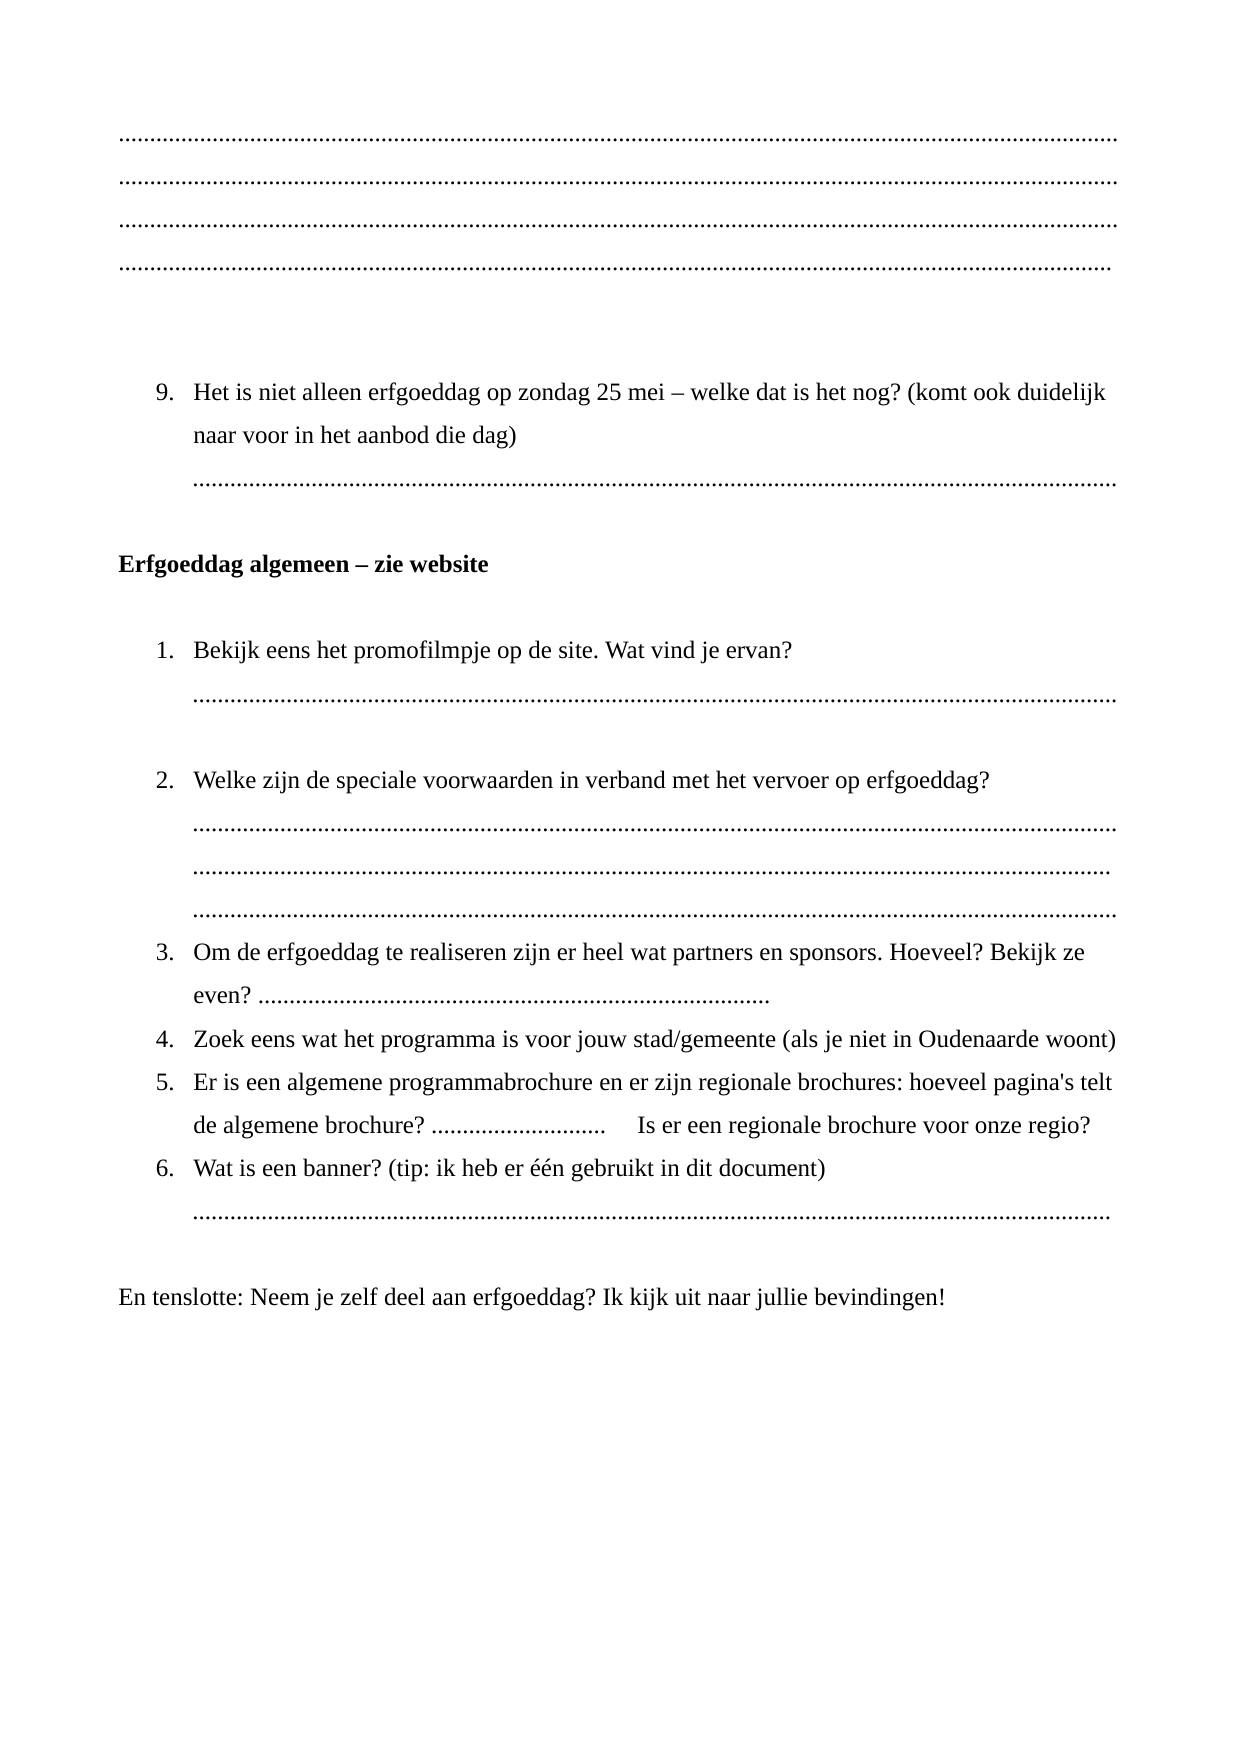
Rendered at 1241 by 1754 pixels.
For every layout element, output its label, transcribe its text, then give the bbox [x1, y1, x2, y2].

text ................................................................................................................................................... [118, 851, 1122, 880]
text Erfgoeddag algemeen – zie website [118, 549, 1122, 578]
list Zoek eens wat het programma is voor jouw stad/gemeente (als je niet in Oudenaarde woont) [156, 1024, 1122, 1052]
list Het is niet alleen erfgoeddag op zondag 25 mei – welke dat is het nog? (komt ook duidelijk naar voor in het aanbod die dag) [156, 377, 1122, 449]
text ............................................................................................................................................................................................................................................................................................................................................................................................................................................................................................................................................................................................................................................................... [118, 118, 1122, 276]
text En tenslotte: Neem je zelf deel aan erfgoeddag? Ik kijk uit naar jullie bevindingen! [118, 1282, 1122, 1311]
text .................................................................................................................................................... [118, 808, 1122, 837]
list Om de erfgoeddag te realiseren zijn er heel wat partners en sponsors. Hoeveel? Bekijk ze even? .................................................................................. [156, 937, 1122, 1009]
list Wat is een banner? (tip: ik heb er één gebruikt in dit document) [156, 1153, 1122, 1182]
list Er is een algemene programmabrochure en er zijn regionale brochures: hoeveel pagina's telt de algemene brochure? ............................ Is er een regionale brochure voor onze regio? [156, 1067, 1122, 1139]
text .................................................................................................................................................... [118, 894, 1122, 923]
text ................................................................................................................................................... [118, 1196, 1122, 1225]
list Welke zijn de speciale voorwaarden in verband met het vervoer op erfgoeddag? [156, 765, 1122, 794]
text .................................................................................................................................................... [118, 679, 1122, 707]
list Bekijk eens het promofilmpje op de site. Wat vind je ervan? [156, 636, 1122, 664]
text .................................................................................................................................................... [118, 463, 1122, 492]
